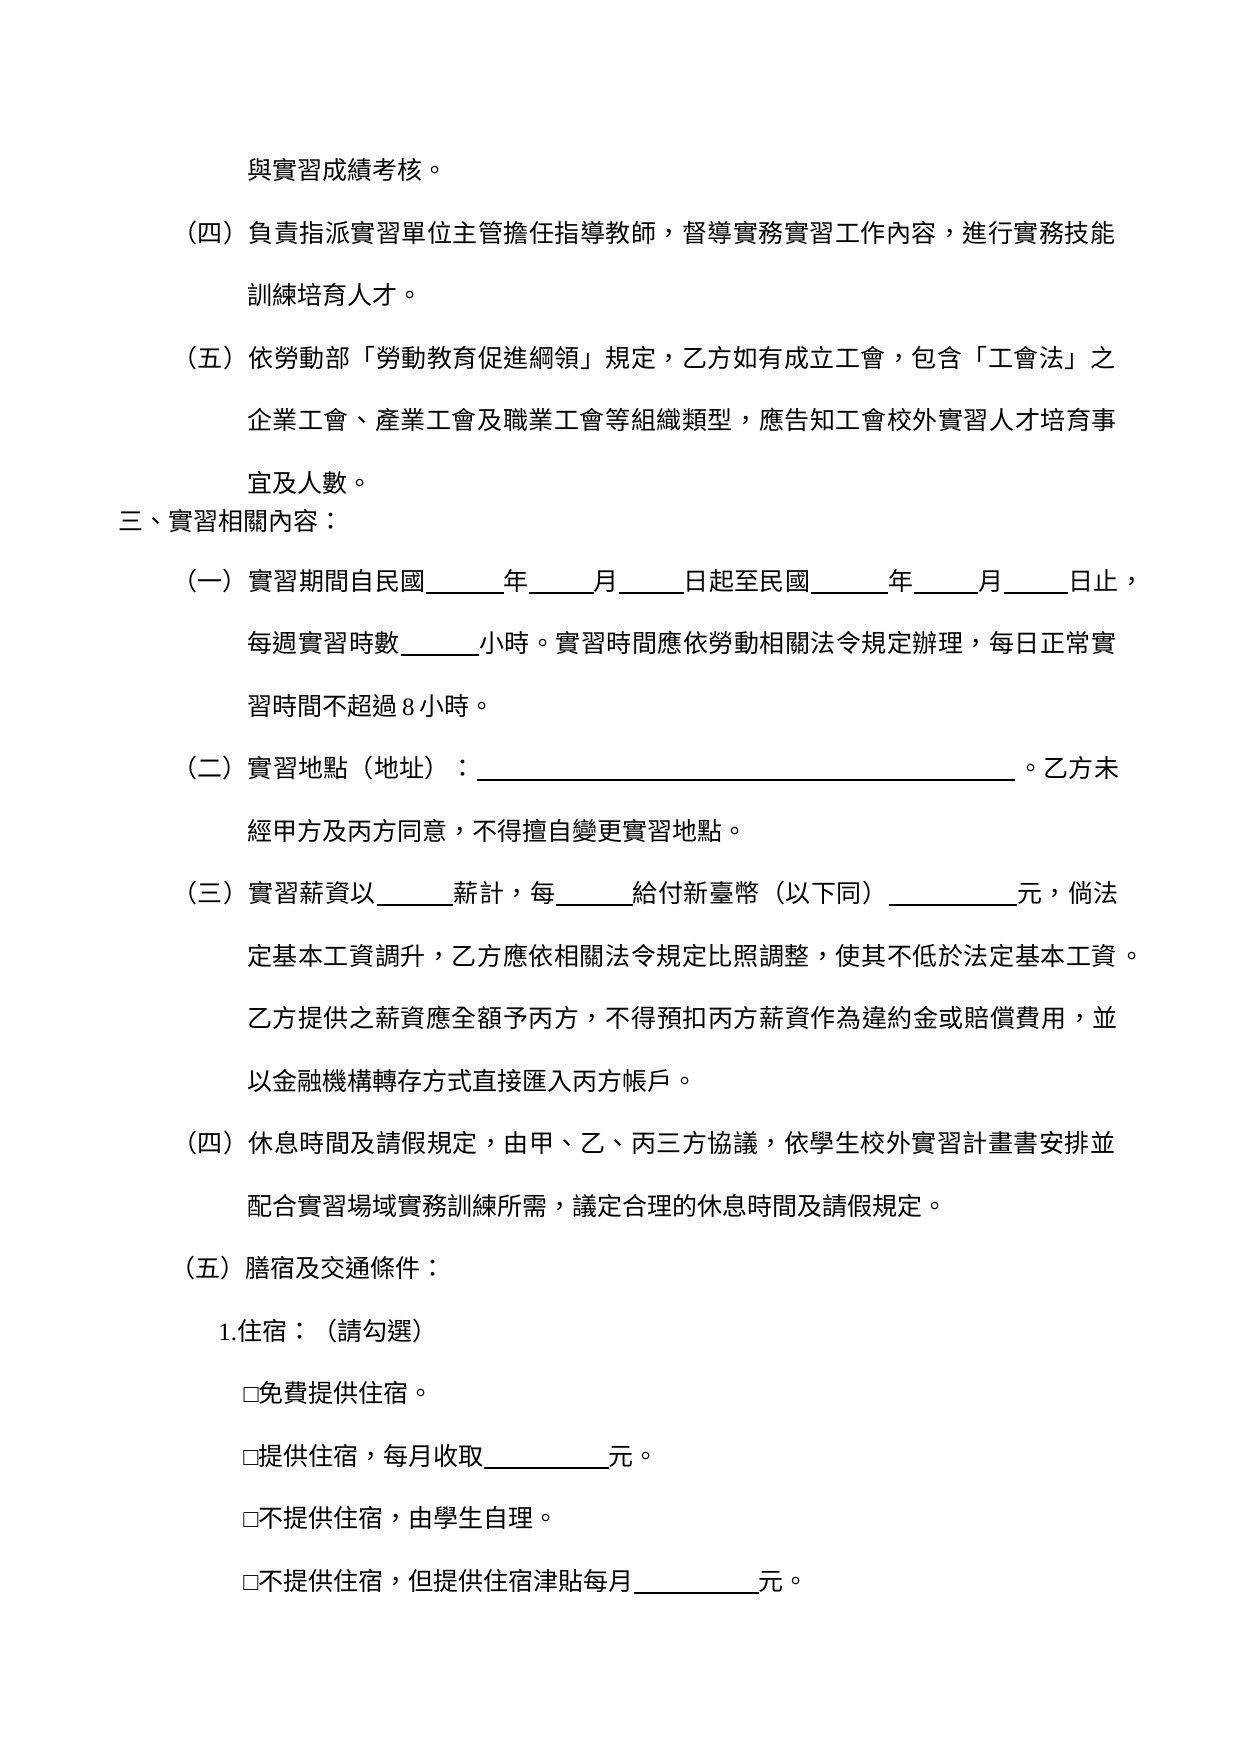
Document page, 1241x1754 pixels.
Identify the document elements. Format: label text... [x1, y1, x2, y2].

text （五）依勞動部「勞動教育促進綱領」規定，乙方如有成立工會，包含「工會法」之企業工會、產業工會及職業工會等組織類型，應告知工會校外實習人才培育事宜及人數。 [172, 314, 1119, 502]
text （五）膳宿及交通條件： [171, 1225, 1119, 1287]
text （四）負責指派實習單位主管擔任指導教師，督導實務實習工作內容，進行實務技能訓練培育人才。 [172, 189, 1119, 314]
text 三、實習相關內容： [118, 502, 1122, 537]
text □提供住宿，每月收取 元。 [243, 1412, 1119, 1475]
text □不提供住宿，由學生自理。 [243, 1475, 1119, 1537]
text 1.住宿：（請勾選） [118, 1287, 1119, 1350]
text （四）休息時間及請假規定，由甲、乙、丙三方協議，依學生校外實習計畫書安排並配合實習場域實務訓練所需，議定合理的休息時間及請假規定。 [172, 1100, 1119, 1225]
text （一）實習期間自民國 年 月 日起至民國 年 月 日止，每週實習時數 小時。實習時間應依勞動相關法令規定辦理，每日正常實習時間不超過8小時。 [172, 537, 1119, 725]
text □不提供住宿，但提供住宿津貼每月 元。 [243, 1537, 1119, 1600]
text （三）實習薪資以 薪計，每 給付新臺幣（以下同） 元，倘法定基本工資調升，乙方應依相關法令規定比照調整，使其不低於法定基本工資。乙方提供之薪資應全額予丙方，不得預扣丙方薪資作為違約金或賠償費用，並以金融機構轉存方式直接匯入丙方帳戶。 [172, 850, 1119, 1100]
text □免費提供住宿。 [118, 1350, 1119, 1412]
text 與實習成績考核。 [172, 127, 1119, 189]
text （二）實習地點（地址）： 。乙方未經甲方及丙方同意，不得擅自變更實習地點。 [172, 725, 1119, 850]
